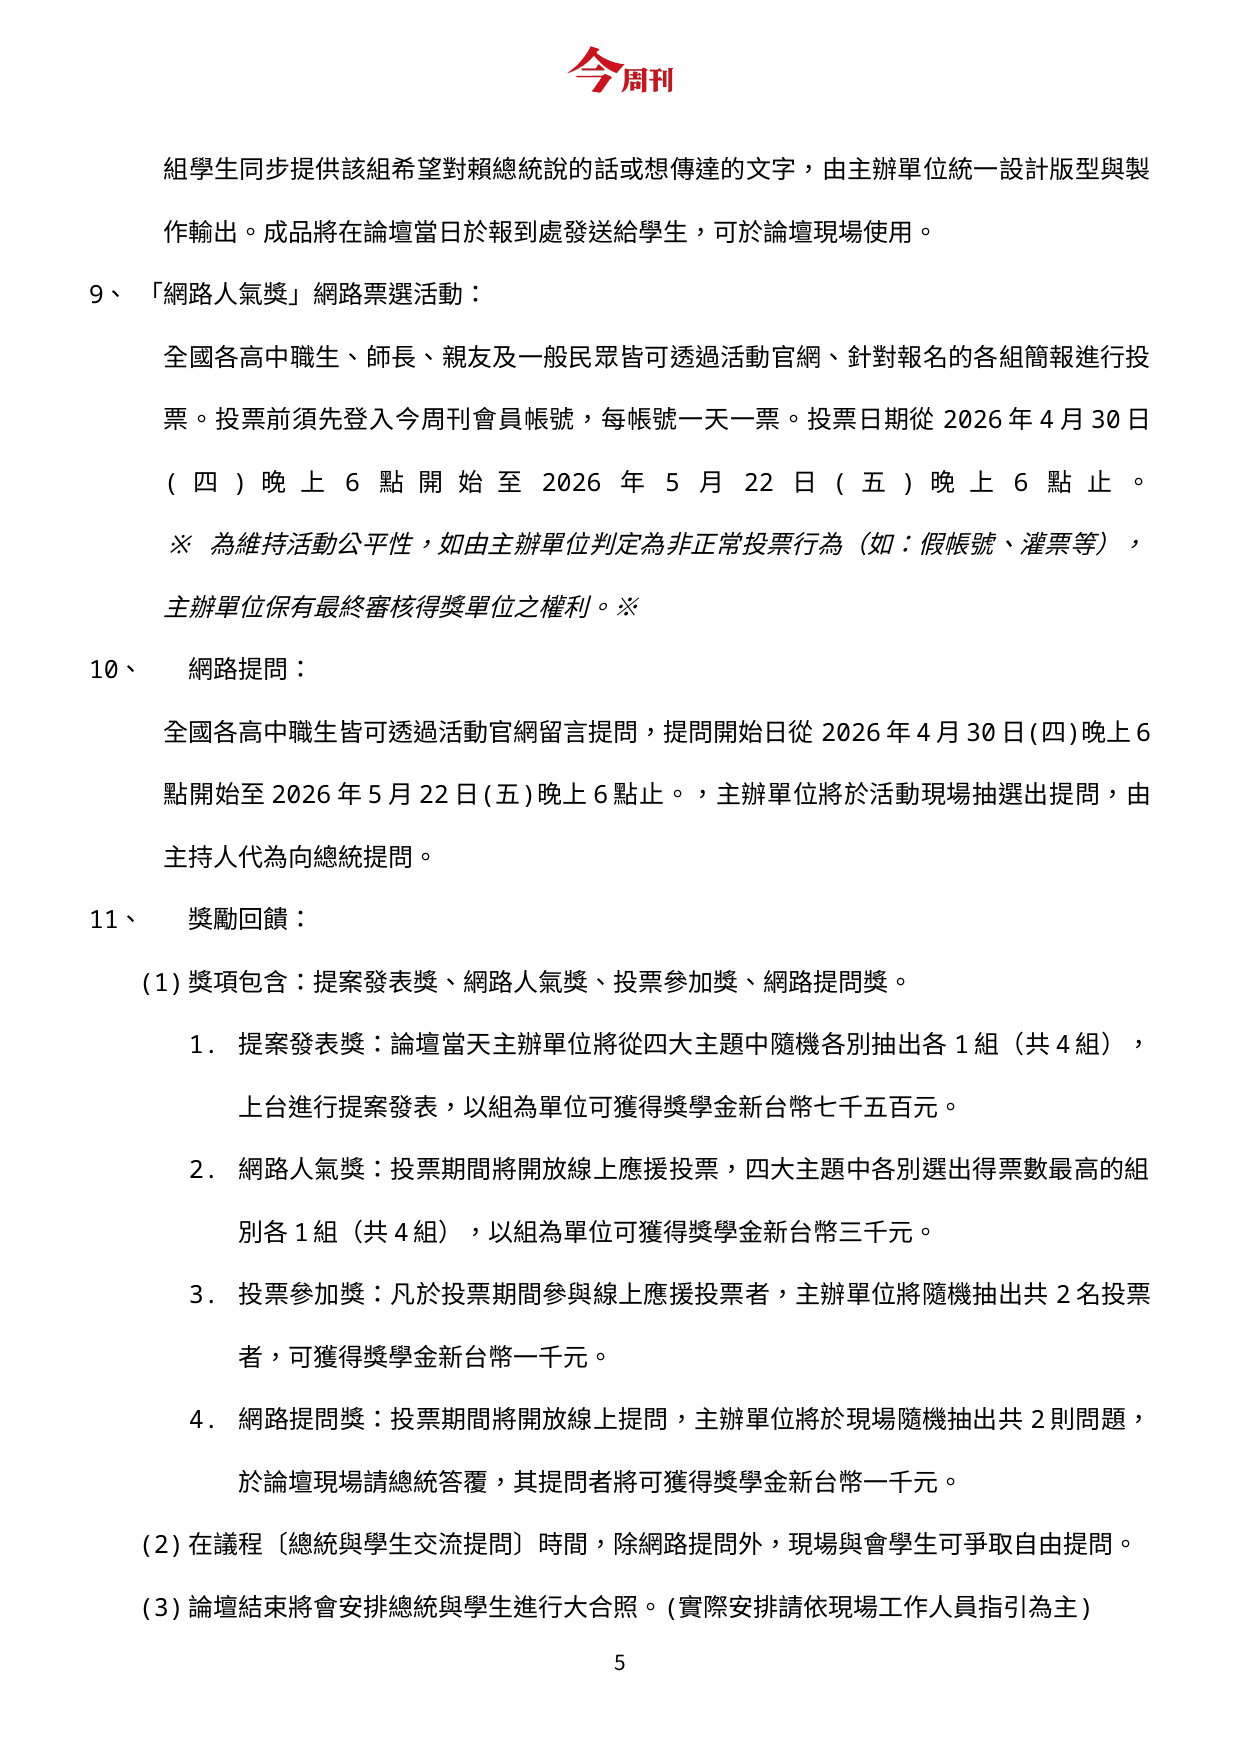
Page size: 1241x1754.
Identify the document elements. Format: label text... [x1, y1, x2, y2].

list 網路人氣獎：投票期間將開放線上應援投票，四大主題中各別選出得票數最高的組別各1組（共4組），以組為單位可獲得獎學金新台幣三千元。 [189, 1126, 1152, 1251]
list 網路提問： [89, 626, 1152, 688]
list 獎項包含：提案發表獎、網路人氣獎、投票參加獎、網路提問獎。 [139, 938, 1152, 1001]
list 在議程〔總統與學生交流提問〕時間，除網路提問外，現場與會學生可爭取自由提問。 [139, 1501, 1152, 1563]
list 投票參加獎：凡於投票期間參與線上應援投票者，主辦單位將隨機抽出共2名投票者，可獲得獎學金新台幣一千元。 [189, 1251, 1152, 1376]
list 獎勵回饋： [89, 876, 1152, 938]
list 提案發表獎：論壇當天主辦單位將從四大主題中隨機各別抽出各1組（共4組），上台進行提案發表，以組為單位可獲得獎學金新台幣七千五百元。 [189, 1001, 1152, 1126]
text 全國各高中職生、師長、親友及一般民眾皆可透過活動官網、針對報名的各組簡報進行投票。投票前須先登入今周刊會員帳號，每帳號一天一票。投票日期從2026年4月30日(四)晚上6點開始至2026年5月22日(五)晚上6點止。 ※ 為維持活動公平性，如由主辦單位判定為非正常投票行為（如：假帳號、灌票等），主辦單位保有最終審核得獎單位之權利。※ [164, 313, 1152, 626]
text 組學生同步提供該組希望對賴總統說的話或想傳達的文字，由主辦單位統一設計版型與製作輸出。成品將在論壇當日於報到處發送給學生，可於論壇現場使用。 [164, 126, 1152, 251]
text 全國各高中職生皆可透過活動官網留言提問，提問開始日從2026年4月30日(四)晚上6點開始至2026年5月22日(五)晚上6點止。，主辦單位將於活動現場抽選出提問，由主持人代為向總統提問。 [164, 688, 1152, 876]
list 「網路人氣獎」網路票選活動： [89, 251, 1152, 313]
list 論壇結束將會安排總統與學生進行大合照。(實際安排請依現場工作人員指引為主) [139, 1563, 1152, 1626]
list 網路提問獎：投票期間將開放線上提問，主辦單位將於現場隨機抽出共2則問題，於論壇現場請總統答覆，其提問者將可獲得獎學金新台幣一千元。 [189, 1376, 1152, 1501]
